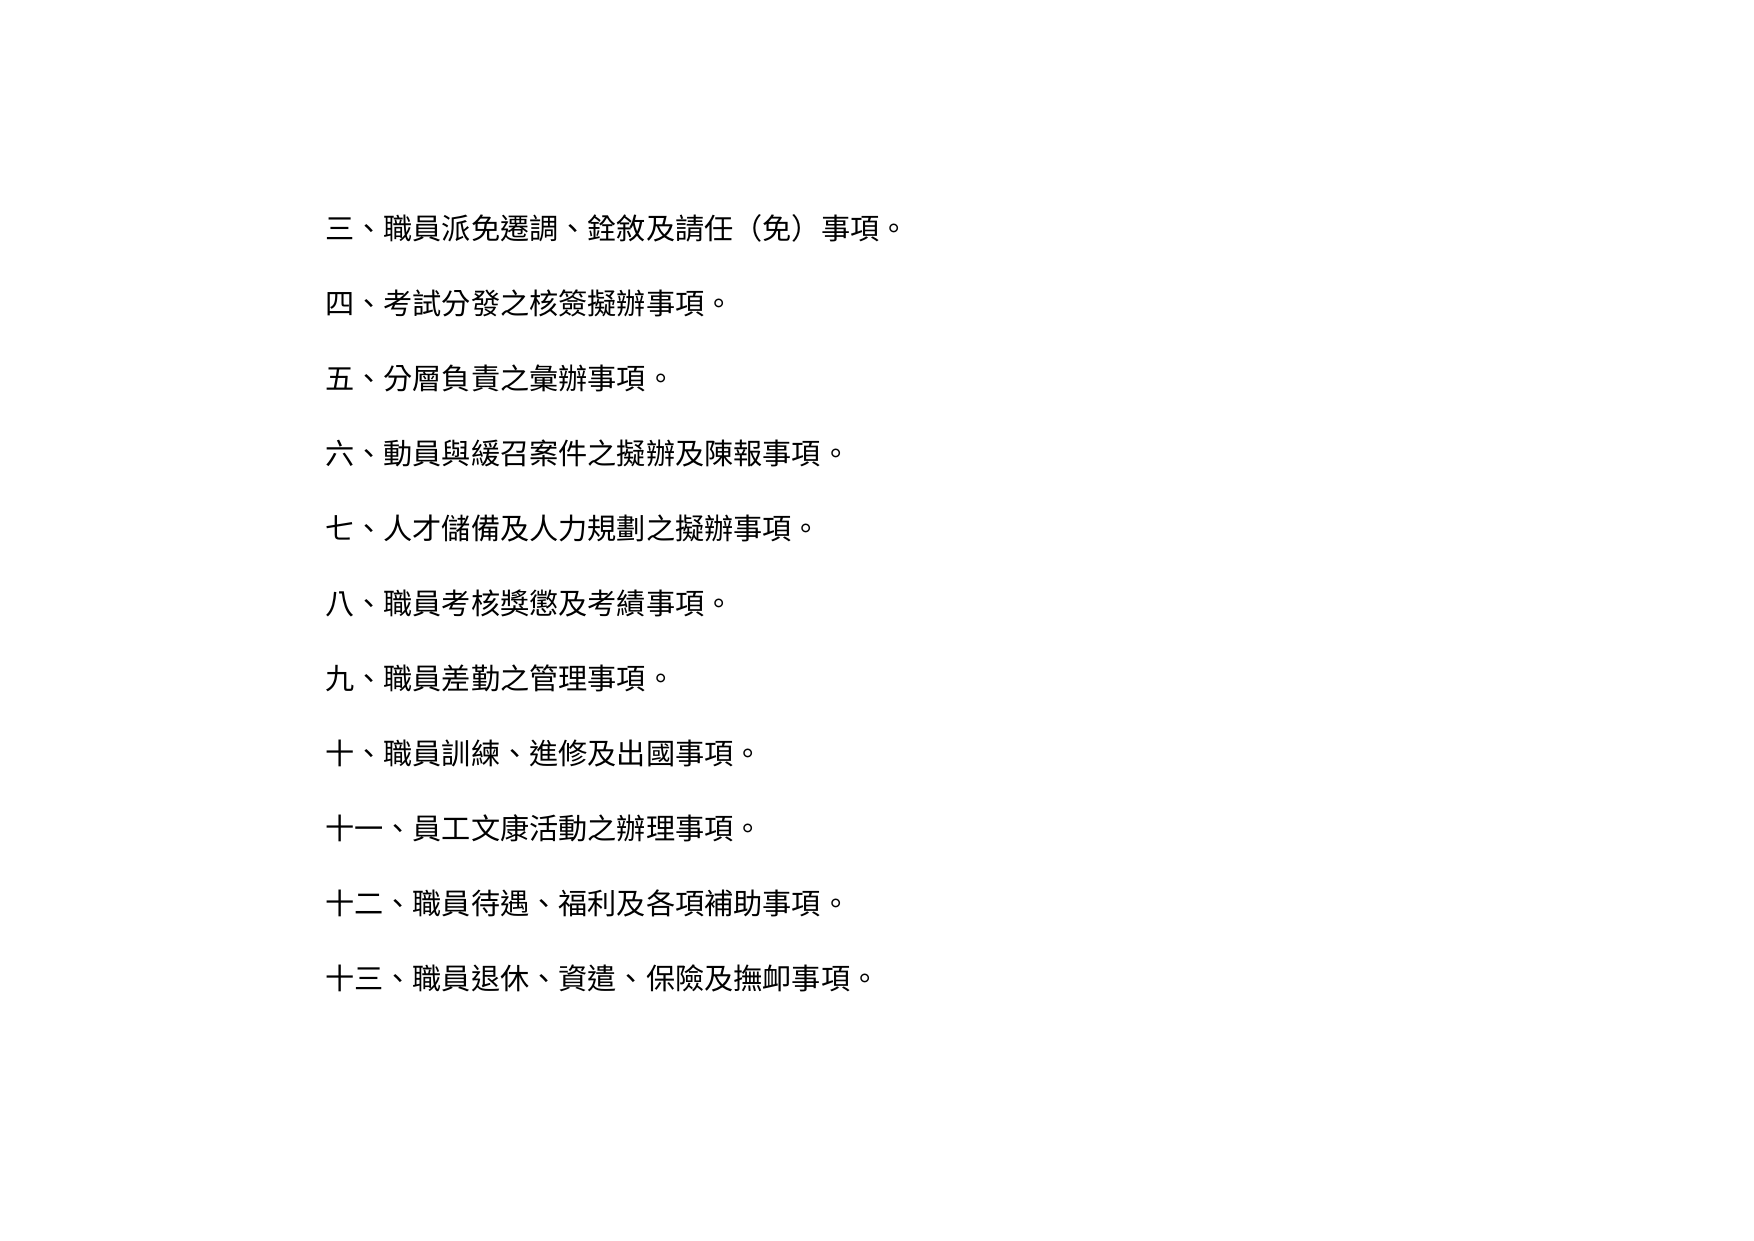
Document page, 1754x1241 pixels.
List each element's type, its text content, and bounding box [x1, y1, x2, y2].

text 六、動員與緩召案件之擬辦及陳報事項。 [150, 414, 1604, 489]
text 十三、職員退休、資遣、保險及撫卹事項。 [150, 939, 1604, 1014]
text 七、人才儲備及人力規劃之擬辦事項。 [150, 489, 1604, 564]
text 三、職員派免遷調、銓敘及請任（免）事項。 [150, 189, 1604, 264]
text 五、分層負責之彙辦事項。 [150, 339, 1604, 414]
text 八、職員考核獎懲及考績事項。 [150, 564, 1604, 639]
text 十二、職員待遇、福利及各項補助事項。 [150, 864, 1604, 939]
text 九、職員差勤之管理事項。 [150, 639, 1604, 714]
text 十一、員工文康活動之辦理事項。 [150, 789, 1604, 864]
text 四、考試分發之核簽擬辦事項。 [150, 264, 1604, 339]
text 十、職員訓練、進修及出國事項。 [150, 714, 1604, 789]
